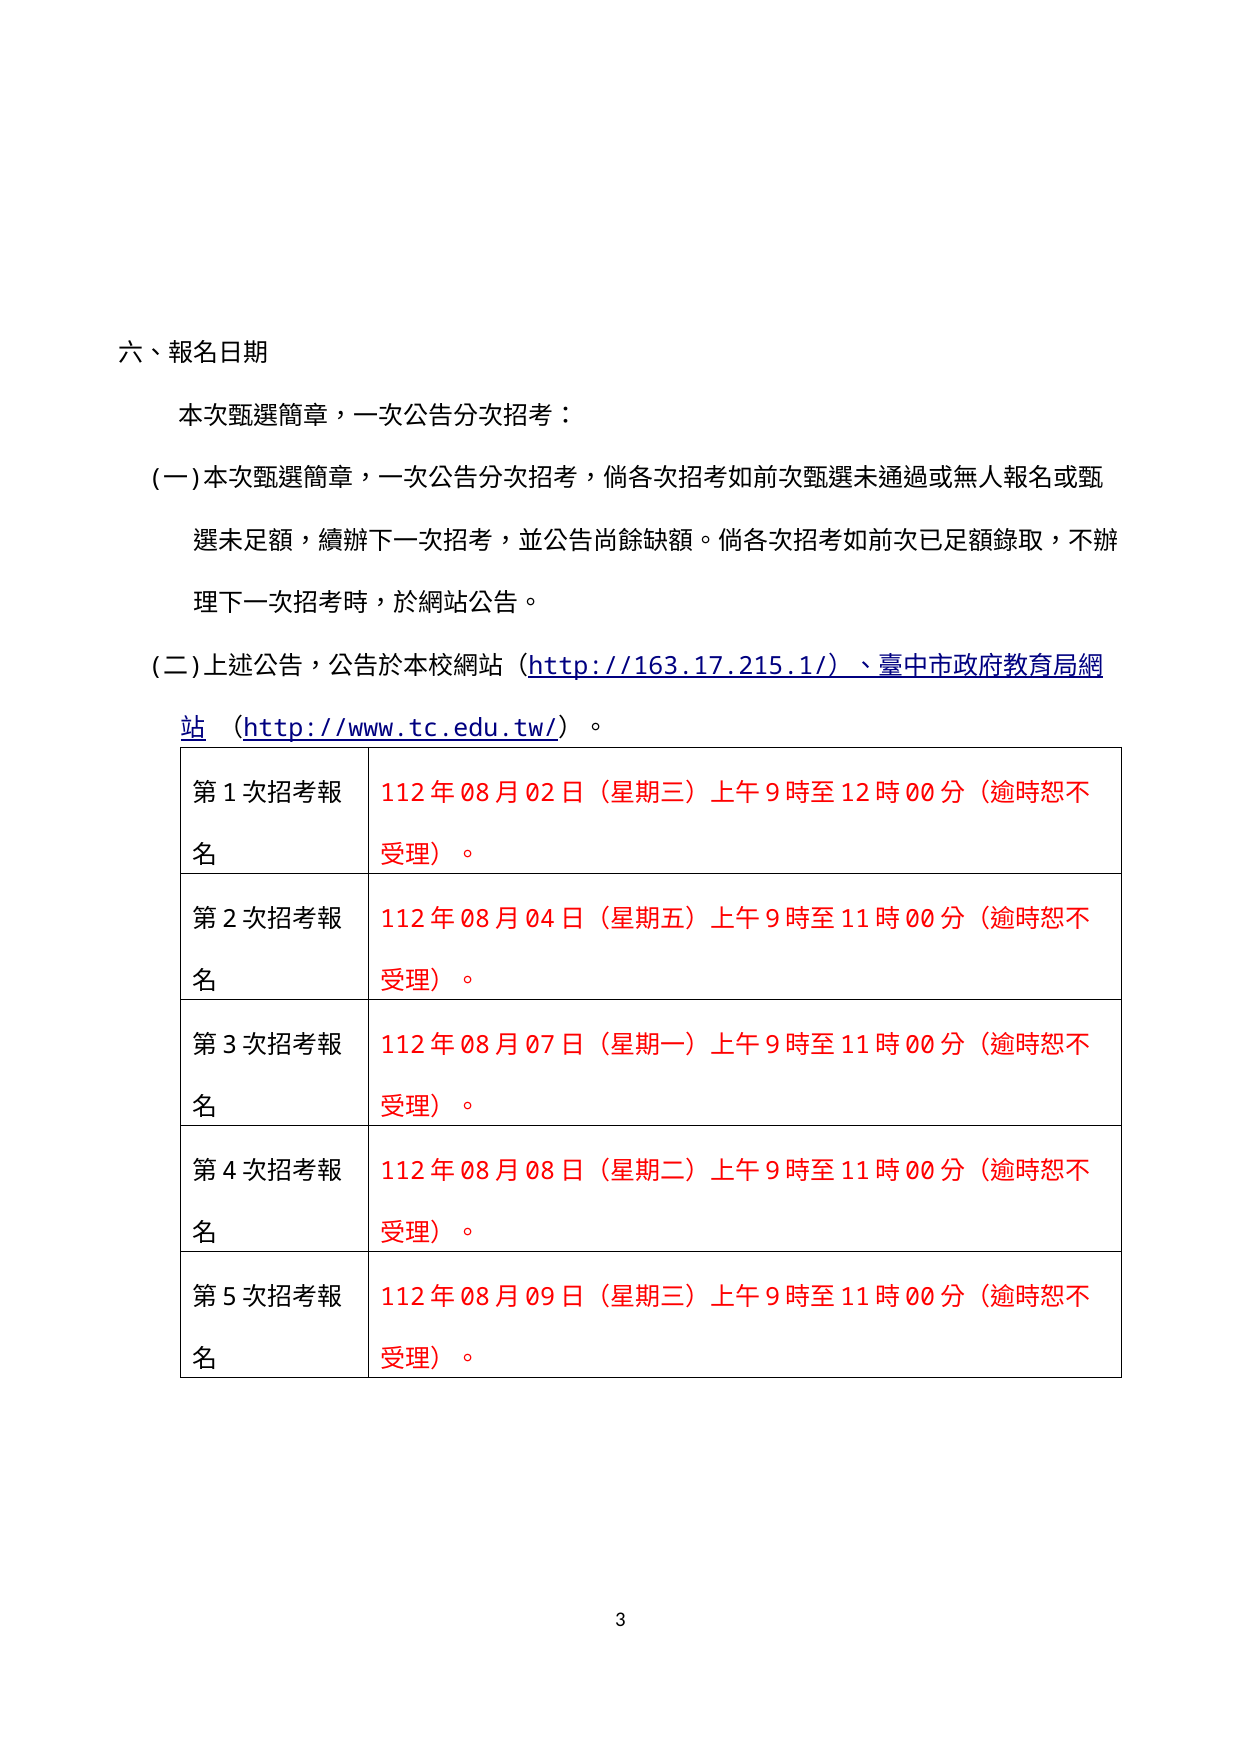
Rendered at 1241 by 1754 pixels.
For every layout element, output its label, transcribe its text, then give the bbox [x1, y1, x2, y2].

table_cell 第5次招考報名 [181, 1252, 368, 1377]
table_cell 112年08月08日（星期二）上午9時至11時00分（逾時恕不受理）。 [369, 1126, 1121, 1251]
text (二)上述公告，公告於本校網站（http://163.17.215.1/）、臺中市政府教育局網站 （http://www.tc.edu.tw/）。 [118, 622, 1122, 747]
text 六、報名日期 [118, 309, 1122, 372]
table_cell 112年08月09日（星期三）上午9時至11時00分（逾時恕不受理）。 [369, 1252, 1121, 1377]
table_cell 第4次招考報名 [181, 1126, 368, 1251]
table_header 112年08月02日（星期三）上午9時至12時00分（逾時恕不受理）。 [369, 748, 1121, 873]
text 本次甄選簡章，一次公告分次招考： [118, 372, 1122, 434]
table_cell 112年08月04日（星期五）上午9時至11時00分（逾時恕不受理）。 [369, 874, 1121, 999]
text (一)本次甄選簡章，一次公告分次招考，倘各次招考如前次甄選未通過或無人報名或甄 選未足額，續辦下一次招考，並公告尚餘缺額。倘各次招考如前次已足額錄取，不辦理下一次招考時，於網站公告。 [118, 434, 1122, 622]
table_cell 112年08月07日（星期一）上午9時至11時00分（逾時恕不受理）。 [369, 1000, 1121, 1125]
table_cell 第3次招考報名 [181, 1000, 368, 1125]
table_cell 第2次招考報名 [181, 874, 368, 999]
table_header 第1次招考報名 [181, 748, 368, 873]
